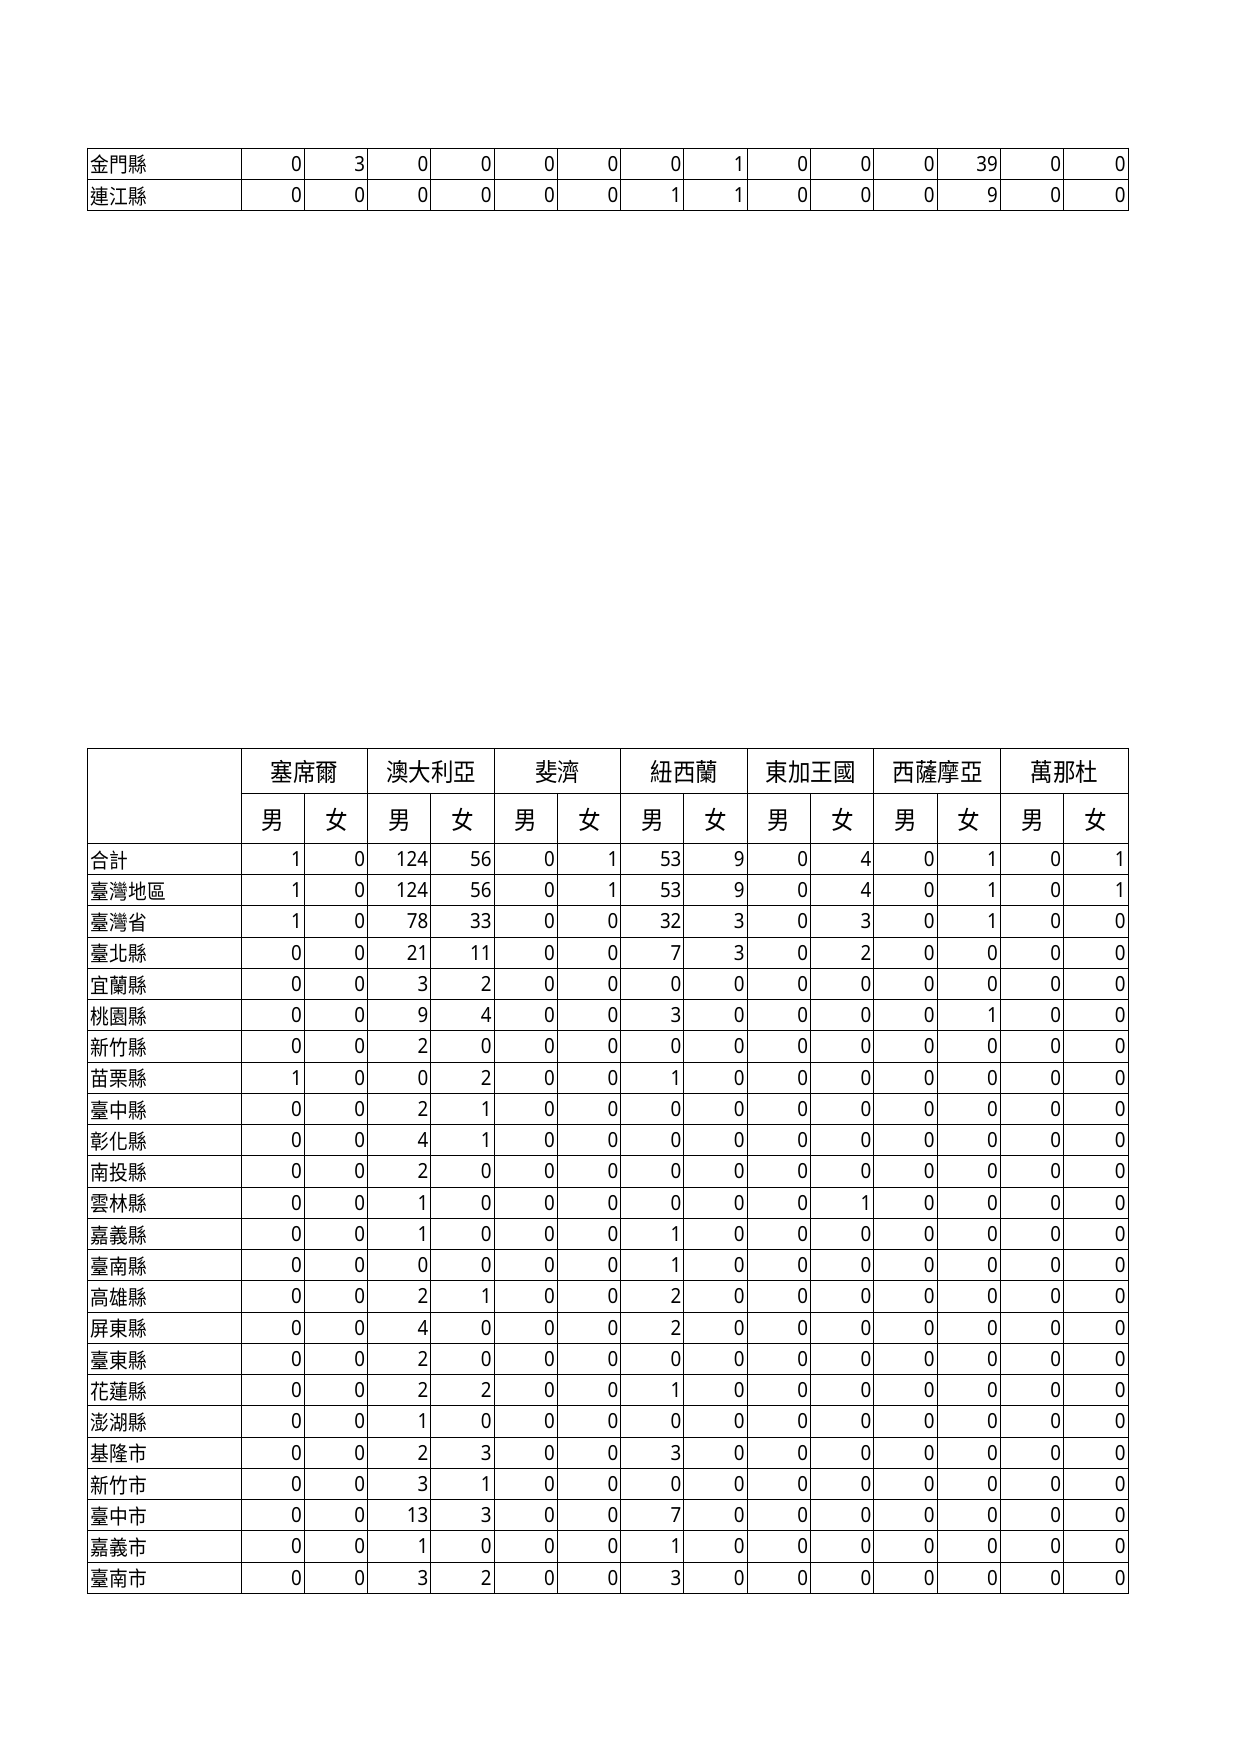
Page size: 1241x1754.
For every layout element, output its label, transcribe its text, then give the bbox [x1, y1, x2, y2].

table_cell 0 [431, 1031, 494, 1062]
table_cell 基隆市 [88, 1438, 241, 1468]
table_cell 0 [938, 1250, 1000, 1280]
table_cell 0 [495, 1156, 557, 1187]
table_cell 1 [558, 844, 620, 874]
table_cell 1 [621, 1375, 683, 1405]
table_cell 0 [684, 1531, 747, 1562]
table_cell 2 [368, 1031, 430, 1062]
table_cell 0 [938, 1031, 1000, 1062]
table_cell 0 [242, 1375, 304, 1405]
table_cell 0 [1064, 906, 1128, 937]
table_cell 0 [874, 1125, 937, 1155]
table_cell 1 [938, 906, 1000, 937]
table_cell 女 [684, 794, 747, 843]
table_cell 0 [748, 1188, 810, 1218]
table_cell 臺灣省 [88, 906, 241, 937]
table_cell 0 [1001, 1250, 1063, 1280]
table_cell 0 [684, 1031, 747, 1062]
table_cell 0 [748, 1469, 810, 1499]
table_cell 3 [368, 1469, 430, 1499]
table_cell 1 [368, 1531, 430, 1562]
table_cell 臺南市 [88, 1563, 241, 1593]
table_cell 0 [874, 1250, 937, 1280]
table_cell 0 [1064, 1219, 1128, 1249]
table_header 斐濟 [495, 749, 620, 793]
table_cell 屏東縣 [88, 1313, 241, 1343]
table_cell 0 [305, 875, 367, 905]
table_cell 2 [431, 969, 494, 999]
table_cell 0 [558, 1500, 620, 1530]
table_cell 0 [874, 1281, 937, 1312]
table_cell 0 [558, 1344, 620, 1374]
table_cell 0 [1001, 1219, 1063, 1249]
table_cell 連江縣 [88, 180, 241, 210]
table_cell 0 [242, 1188, 304, 1218]
table_cell 0 [1001, 1094, 1063, 1124]
table_cell 0 [874, 875, 937, 905]
table_cell 0 [1001, 1125, 1063, 1155]
table_cell 3 [684, 906, 747, 937]
table_cell 0 [748, 906, 810, 937]
table_cell 0 [1001, 1531, 1063, 1562]
table_cell 0 [495, 1313, 557, 1343]
table_cell 0 [1001, 1500, 1063, 1530]
table_header 西薩摩亞 [874, 749, 1000, 793]
table_cell 0 [558, 1063, 620, 1093]
table_cell 0 [305, 844, 367, 874]
table_cell 0 [305, 1344, 367, 1374]
table_cell 0 [748, 1125, 810, 1155]
table_cell 0 [811, 1406, 873, 1437]
table_cell 0 [368, 149, 430, 179]
table_cell 0 [495, 1531, 557, 1562]
table_cell 0 [558, 180, 620, 210]
table_cell 0 [1064, 969, 1128, 999]
table_cell 0 [558, 1188, 620, 1218]
table_cell 0 [621, 1156, 683, 1187]
table_cell 0 [242, 1469, 304, 1499]
table_cell 0 [558, 1031, 620, 1062]
table_cell 0 [305, 1469, 367, 1499]
table_cell 0 [495, 1094, 557, 1124]
table_cell 0 [938, 969, 1000, 999]
table_cell 0 [242, 1250, 304, 1280]
table_cell 0 [874, 1219, 937, 1249]
table_cell 0 [558, 1375, 620, 1405]
table_cell 0 [1064, 1531, 1128, 1562]
table_cell 0 [811, 1125, 873, 1155]
table_cell 9 [684, 844, 747, 874]
table_cell 女 [431, 794, 494, 843]
table_cell 2 [368, 1344, 430, 1374]
table_cell 0 [938, 1125, 1000, 1155]
table_cell 0 [558, 1094, 620, 1124]
table_cell 0 [558, 1313, 620, 1343]
table_cell 0 [1001, 1406, 1063, 1437]
table_cell 1 [431, 1281, 494, 1312]
table_cell 0 [1001, 1438, 1063, 1468]
table_cell 1 [684, 180, 747, 210]
table_cell 0 [1064, 1438, 1128, 1468]
table_cell 3 [621, 1563, 683, 1593]
table_cell 3 [305, 149, 367, 179]
table_cell 男 [621, 794, 683, 843]
table_cell 0 [495, 1281, 557, 1312]
table_cell 1 [242, 844, 304, 874]
table_cell 0 [305, 1063, 367, 1093]
table_cell 0 [874, 1563, 937, 1593]
table_cell 0 [495, 938, 557, 968]
table_cell 男 [748, 794, 810, 843]
table_cell 13 [368, 1500, 430, 1530]
table_cell 0 [1064, 1281, 1128, 1312]
table_cell 1 [684, 149, 747, 179]
table_header 紐西蘭 [621, 749, 747, 793]
table_cell 0 [874, 1438, 937, 1468]
table_cell 3 [368, 1563, 430, 1593]
table_cell 0 [558, 1250, 620, 1280]
table_cell 0 [811, 1531, 873, 1562]
table_cell 9 [684, 875, 747, 905]
table_cell 0 [558, 906, 620, 937]
table_cell 3 [684, 938, 747, 968]
table_cell 0 [242, 969, 304, 999]
table_cell 0 [495, 1438, 557, 1468]
table_cell 臺北縣 [88, 938, 241, 968]
table_cell 0 [811, 969, 873, 999]
table_cell 0 [495, 969, 557, 999]
table_cell 2 [368, 1156, 430, 1187]
table_cell 0 [621, 1188, 683, 1218]
table_cell 0 [874, 1375, 937, 1405]
table_cell 0 [1001, 1031, 1063, 1062]
table_cell 0 [811, 1344, 873, 1374]
table_cell 0 [242, 180, 304, 210]
table_cell 0 [431, 149, 494, 179]
table_header 東加王國 [748, 749, 873, 793]
table_cell 0 [621, 969, 683, 999]
table_cell 新竹市 [88, 1469, 241, 1499]
table_cell 0 [305, 969, 367, 999]
table_cell 0 [748, 844, 810, 874]
table_cell 0 [431, 1344, 494, 1374]
table_cell 臺中市 [88, 1500, 241, 1530]
table_cell 0 [811, 1469, 873, 1499]
table_cell 0 [874, 1000, 937, 1030]
table_cell 男 [1001, 794, 1063, 843]
table_cell 0 [748, 1531, 810, 1562]
table_cell 0 [558, 1406, 620, 1437]
table_cell 0 [368, 180, 430, 210]
table_cell 0 [938, 1563, 1000, 1593]
table_cell 0 [748, 1500, 810, 1530]
table_cell 澎湖縣 [88, 1406, 241, 1437]
table_cell 0 [748, 1313, 810, 1343]
table_cell 男 [368, 794, 430, 843]
table_header 澳大利亞 [368, 749, 494, 793]
table_cell 0 [495, 180, 557, 210]
table_cell 0 [242, 1281, 304, 1312]
table_cell 雲林縣 [88, 1188, 241, 1218]
table_cell 臺灣地區 [88, 875, 241, 905]
table_cell 1 [368, 1406, 430, 1437]
table_cell 0 [558, 1531, 620, 1562]
table_cell 0 [558, 1125, 620, 1155]
table_cell 4 [368, 1313, 430, 1343]
table_cell 78 [368, 906, 430, 937]
table_cell 7 [621, 938, 683, 968]
table_cell 0 [748, 969, 810, 999]
table_cell 0 [431, 1313, 494, 1343]
table_cell 0 [242, 1438, 304, 1468]
table_cell 0 [748, 1438, 810, 1468]
table_cell 0 [242, 1406, 304, 1437]
table_cell 0 [495, 1219, 557, 1249]
table_cell 0 [811, 1313, 873, 1343]
table_cell 0 [874, 180, 937, 210]
table_cell 0 [684, 1219, 747, 1249]
table_cell 1 [1064, 875, 1128, 905]
table_cell 0 [811, 1438, 873, 1468]
table_cell 0 [558, 149, 620, 179]
table_cell 新竹縣 [88, 1031, 241, 1062]
table_cell 臺南縣 [88, 1250, 241, 1280]
table_cell 0 [305, 1219, 367, 1249]
table_cell 南投縣 [88, 1156, 241, 1187]
table_cell 0 [495, 1344, 557, 1374]
table_cell 0 [305, 1188, 367, 1218]
table_cell 0 [684, 1438, 747, 1468]
table_cell 0 [558, 1156, 620, 1187]
table_cell 0 [874, 1156, 937, 1187]
table_cell 0 [684, 1500, 747, 1530]
table_cell 0 [558, 1281, 620, 1312]
table_cell 21 [368, 938, 430, 968]
table_cell 臺東縣 [88, 1344, 241, 1374]
table_cell 0 [684, 1375, 747, 1405]
table_cell 男 [495, 794, 557, 843]
table_cell 0 [242, 1000, 304, 1030]
table_cell 0 [1064, 1500, 1128, 1530]
table_cell 56 [431, 875, 494, 905]
table_cell 0 [1064, 149, 1128, 179]
table_cell 2 [811, 938, 873, 968]
table_cell 0 [748, 1219, 810, 1249]
table_cell 0 [811, 1375, 873, 1405]
table_cell 女 [1064, 794, 1128, 843]
table_cell 0 [684, 1063, 747, 1093]
table_cell 0 [368, 1063, 430, 1093]
table_cell 0 [748, 1094, 810, 1124]
table_cell 0 [684, 1563, 747, 1593]
table_cell 0 [938, 1531, 1000, 1562]
table_cell 0 [621, 1469, 683, 1499]
table_cell 0 [684, 969, 747, 999]
table_cell 0 [305, 1125, 367, 1155]
table_cell 0 [242, 1531, 304, 1562]
table_cell 0 [748, 1375, 810, 1405]
table_cell 1 [431, 1094, 494, 1124]
table_cell 0 [495, 1031, 557, 1062]
table_cell 0 [1001, 1563, 1063, 1593]
table_cell 0 [874, 906, 937, 937]
table_cell 0 [242, 1313, 304, 1343]
table_cell 0 [495, 1188, 557, 1218]
table_cell 0 [874, 1500, 937, 1530]
table_cell 0 [621, 1094, 683, 1124]
table_cell 0 [1001, 875, 1063, 905]
table_cell 0 [811, 1094, 873, 1124]
table_cell 0 [1064, 938, 1128, 968]
table_cell 宜蘭縣 [88, 969, 241, 999]
table_cell 2 [368, 1438, 430, 1468]
table_cell 女 [558, 794, 620, 843]
table_cell 0 [938, 1375, 1000, 1405]
table_cell 1 [431, 1125, 494, 1155]
table_cell 0 [811, 1500, 873, 1530]
table_cell 0 [305, 1313, 367, 1343]
table_cell 3 [431, 1438, 494, 1468]
table_cell 0 [938, 1406, 1000, 1437]
table_cell 0 [811, 1031, 873, 1062]
table_cell 0 [305, 938, 367, 968]
table_cell 0 [748, 938, 810, 968]
table_cell 0 [811, 1219, 873, 1249]
table_cell 2 [431, 1375, 494, 1405]
table_cell 124 [368, 875, 430, 905]
table_cell 0 [1001, 1344, 1063, 1374]
table_cell 0 [495, 844, 557, 874]
table_header [88, 749, 241, 843]
table_cell 0 [811, 1250, 873, 1280]
table_header 塞席爾 [242, 749, 367, 793]
table_cell 0 [305, 1281, 367, 1312]
table_cell 0 [242, 1156, 304, 1187]
table_cell 39 [938, 149, 1000, 179]
table_cell 0 [558, 938, 620, 968]
table_cell 0 [811, 180, 873, 210]
table_cell 0 [431, 1219, 494, 1249]
table_cell 0 [684, 1344, 747, 1374]
table_header 萬那杜 [1001, 749, 1128, 793]
table_cell 0 [1064, 1094, 1128, 1124]
table_cell 0 [938, 1500, 1000, 1530]
table_cell 0 [1001, 906, 1063, 937]
table_cell 0 [305, 906, 367, 937]
table_cell 0 [811, 1281, 873, 1312]
table_cell 0 [305, 1438, 367, 1468]
table_cell 2 [368, 1281, 430, 1312]
table_cell 0 [748, 1563, 810, 1593]
table_cell 1 [621, 1219, 683, 1249]
table_cell 0 [242, 1219, 304, 1249]
table_cell 3 [621, 1000, 683, 1030]
table_cell 0 [748, 1156, 810, 1187]
table_cell 4 [811, 844, 873, 874]
table_cell 3 [621, 1438, 683, 1468]
table_cell 0 [938, 1094, 1000, 1124]
table_cell 3 [811, 906, 873, 937]
table_cell 0 [495, 149, 557, 179]
table_cell 0 [1064, 1563, 1128, 1593]
table_cell 0 [1064, 180, 1128, 210]
table_cell 0 [1064, 1063, 1128, 1093]
table_cell 0 [1064, 1188, 1128, 1218]
table_cell 0 [431, 1531, 494, 1562]
table_cell 0 [621, 1125, 683, 1155]
table_cell 4 [368, 1125, 430, 1155]
table_cell 4 [811, 875, 873, 905]
table_cell 0 [305, 1563, 367, 1593]
table_cell 1 [368, 1219, 430, 1249]
table_cell 臺中縣 [88, 1094, 241, 1124]
table_cell 9 [368, 1000, 430, 1030]
table_cell 0 [874, 969, 937, 999]
table_cell 0 [431, 1188, 494, 1218]
table_cell 0 [242, 938, 304, 968]
table_cell 1 [368, 1188, 430, 1218]
table_cell 0 [242, 1094, 304, 1124]
table_cell 0 [748, 149, 810, 179]
table_cell 0 [1001, 1063, 1063, 1093]
table_cell 彰化縣 [88, 1125, 241, 1155]
table_cell 0 [874, 1344, 937, 1374]
table_cell 0 [495, 1125, 557, 1155]
table_cell 0 [1001, 969, 1063, 999]
table_cell 0 [1001, 938, 1063, 968]
table_cell 2 [431, 1563, 494, 1593]
table_cell 0 [938, 1281, 1000, 1312]
table_cell 7 [621, 1500, 683, 1530]
table_cell 女 [938, 794, 1000, 843]
table_cell 0 [938, 1219, 1000, 1249]
table_cell 0 [811, 1156, 873, 1187]
table_cell 0 [495, 1000, 557, 1030]
table_cell 0 [748, 180, 810, 210]
table_cell 0 [495, 1406, 557, 1437]
table_cell 男 [874, 794, 937, 843]
table_cell 0 [495, 1063, 557, 1093]
table_cell 0 [305, 1406, 367, 1437]
table_cell 0 [558, 1563, 620, 1593]
table_cell 1 [621, 1063, 683, 1093]
table_cell 男 [242, 794, 304, 843]
table_cell 0 [938, 1469, 1000, 1499]
table_cell 0 [938, 1156, 1000, 1187]
table_cell 1 [242, 906, 304, 937]
table_cell 0 [621, 149, 683, 179]
table_cell 0 [1064, 1250, 1128, 1280]
table_cell 1 [811, 1188, 873, 1218]
table_cell 0 [495, 906, 557, 937]
table_cell 56 [431, 844, 494, 874]
table_cell 1 [621, 180, 683, 210]
table_cell 0 [305, 1531, 367, 1562]
table_cell 0 [938, 938, 1000, 968]
table_cell 0 [621, 1344, 683, 1374]
table_cell 0 [1001, 1000, 1063, 1030]
table_cell 0 [938, 1344, 1000, 1374]
table_cell 0 [748, 1344, 810, 1374]
table_cell 0 [748, 1281, 810, 1312]
table_cell 0 [684, 1000, 747, 1030]
table_cell 0 [1064, 1156, 1128, 1187]
table_cell 0 [305, 1500, 367, 1530]
table_cell 0 [1001, 180, 1063, 210]
table_cell 0 [874, 1406, 937, 1437]
table_cell 0 [495, 1469, 557, 1499]
table_cell 1 [621, 1531, 683, 1562]
table_cell 0 [684, 1156, 747, 1187]
table_cell 3 [368, 969, 430, 999]
table_cell 0 [431, 1156, 494, 1187]
table_cell 嘉義縣 [88, 1219, 241, 1249]
table_cell 0 [1064, 1125, 1128, 1155]
table_cell 0 [1064, 1469, 1128, 1499]
table_cell 0 [305, 1094, 367, 1124]
table_cell 0 [874, 938, 937, 968]
table_cell 0 [748, 1000, 810, 1030]
table_cell 合計 [88, 844, 241, 874]
table_cell 0 [1001, 844, 1063, 874]
table_cell 0 [1001, 1188, 1063, 1218]
table_cell 9 [938, 180, 1000, 210]
table_cell 0 [558, 1469, 620, 1499]
table_cell 0 [874, 1531, 937, 1562]
table_cell 0 [684, 1188, 747, 1218]
table_cell 0 [621, 1031, 683, 1062]
table_cell 0 [1001, 1469, 1063, 1499]
table_cell 0 [495, 875, 557, 905]
table_cell 1 [621, 1250, 683, 1280]
table_cell 0 [368, 1250, 430, 1280]
table_cell 0 [748, 1250, 810, 1280]
table_cell 0 [495, 1500, 557, 1530]
table_cell 0 [938, 1438, 1000, 1468]
table_cell 0 [431, 1250, 494, 1280]
table_cell 0 [242, 1031, 304, 1062]
table_cell 2 [368, 1094, 430, 1124]
table_cell 0 [684, 1281, 747, 1312]
table_cell 1 [938, 875, 1000, 905]
table_cell 0 [305, 1031, 367, 1062]
table_cell 苗栗縣 [88, 1063, 241, 1093]
table_cell 0 [748, 1063, 810, 1093]
table_cell 0 [1064, 1313, 1128, 1343]
table_cell 0 [811, 1000, 873, 1030]
table_cell 4 [431, 1000, 494, 1030]
table_cell 0 [495, 1563, 557, 1593]
table_cell 1 [938, 1000, 1000, 1030]
table_cell 0 [874, 844, 937, 874]
table_cell 1 [558, 875, 620, 905]
table_cell 0 [874, 1188, 937, 1218]
table_cell 0 [684, 1250, 747, 1280]
table_cell 0 [874, 149, 937, 179]
table_cell 女 [305, 794, 367, 843]
table_cell 1 [938, 844, 1000, 874]
table_cell 0 [811, 1063, 873, 1093]
table_cell 0 [874, 1094, 937, 1124]
table_cell 0 [495, 1250, 557, 1280]
table_cell 0 [938, 1188, 1000, 1218]
table_cell 0 [1064, 1375, 1128, 1405]
table_cell 桃園縣 [88, 1000, 241, 1030]
table_cell 11 [431, 938, 494, 968]
table_cell 0 [748, 1031, 810, 1062]
table_cell 0 [431, 180, 494, 210]
table_cell 1 [242, 1063, 304, 1093]
table_cell 0 [748, 875, 810, 905]
table_cell 0 [748, 1406, 810, 1437]
table_cell 0 [1001, 1375, 1063, 1405]
table_cell 0 [558, 1219, 620, 1249]
table_cell 0 [811, 1563, 873, 1593]
table_cell 0 [558, 969, 620, 999]
table_cell 0 [242, 1500, 304, 1530]
table_cell 32 [621, 906, 683, 937]
table_cell 花蓮縣 [88, 1375, 241, 1405]
table_cell 0 [684, 1406, 747, 1437]
table_cell 0 [558, 1438, 620, 1468]
table_cell 0 [1001, 1281, 1063, 1312]
table_cell 0 [242, 1563, 304, 1593]
table_cell 嘉義市 [88, 1531, 241, 1562]
table_cell 0 [242, 149, 304, 179]
table_cell 1 [431, 1469, 494, 1499]
table_cell 0 [305, 1250, 367, 1280]
table_cell 0 [938, 1063, 1000, 1093]
table_cell 0 [1001, 149, 1063, 179]
table_cell 0 [1001, 1313, 1063, 1343]
table_cell 0 [684, 1094, 747, 1124]
table_cell 0 [938, 1313, 1000, 1343]
table_cell 0 [684, 1469, 747, 1499]
table_cell 0 [1064, 1344, 1128, 1374]
table_cell 2 [621, 1281, 683, 1312]
table_cell 0 [495, 1375, 557, 1405]
table_cell 2 [368, 1375, 430, 1405]
table_cell 124 [368, 844, 430, 874]
table_cell 2 [431, 1063, 494, 1093]
table_cell 高雄縣 [88, 1281, 241, 1312]
table_cell 0 [684, 1125, 747, 1155]
table_cell 0 [874, 1063, 937, 1093]
table_cell 0 [431, 1406, 494, 1437]
table_cell 0 [305, 1156, 367, 1187]
table_cell 1 [242, 875, 304, 905]
table_cell 1 [1064, 844, 1128, 874]
table_cell 0 [305, 1375, 367, 1405]
table_cell 0 [1064, 1406, 1128, 1437]
table_cell 0 [305, 1000, 367, 1030]
table_cell 0 [811, 149, 873, 179]
table_cell 53 [621, 875, 683, 905]
table_cell 0 [558, 1000, 620, 1030]
table_cell 2 [621, 1313, 683, 1343]
table_cell 0 [621, 1406, 683, 1437]
table_cell 0 [874, 1313, 937, 1343]
table_cell 3 [431, 1500, 494, 1530]
table_cell 53 [621, 844, 683, 874]
table_cell 0 [1001, 1156, 1063, 1187]
table_cell 0 [874, 1031, 937, 1062]
table_cell 0 [684, 1313, 747, 1343]
table_cell 0 [305, 180, 367, 210]
table_cell 金門縣 [88, 149, 241, 179]
table_cell 0 [242, 1125, 304, 1155]
table_cell 女 [811, 794, 873, 843]
table_cell 33 [431, 906, 494, 937]
table_cell 0 [874, 1469, 937, 1499]
table_cell 0 [1064, 1000, 1128, 1030]
table_cell 0 [242, 1344, 304, 1374]
table_cell 0 [1064, 1031, 1128, 1062]
